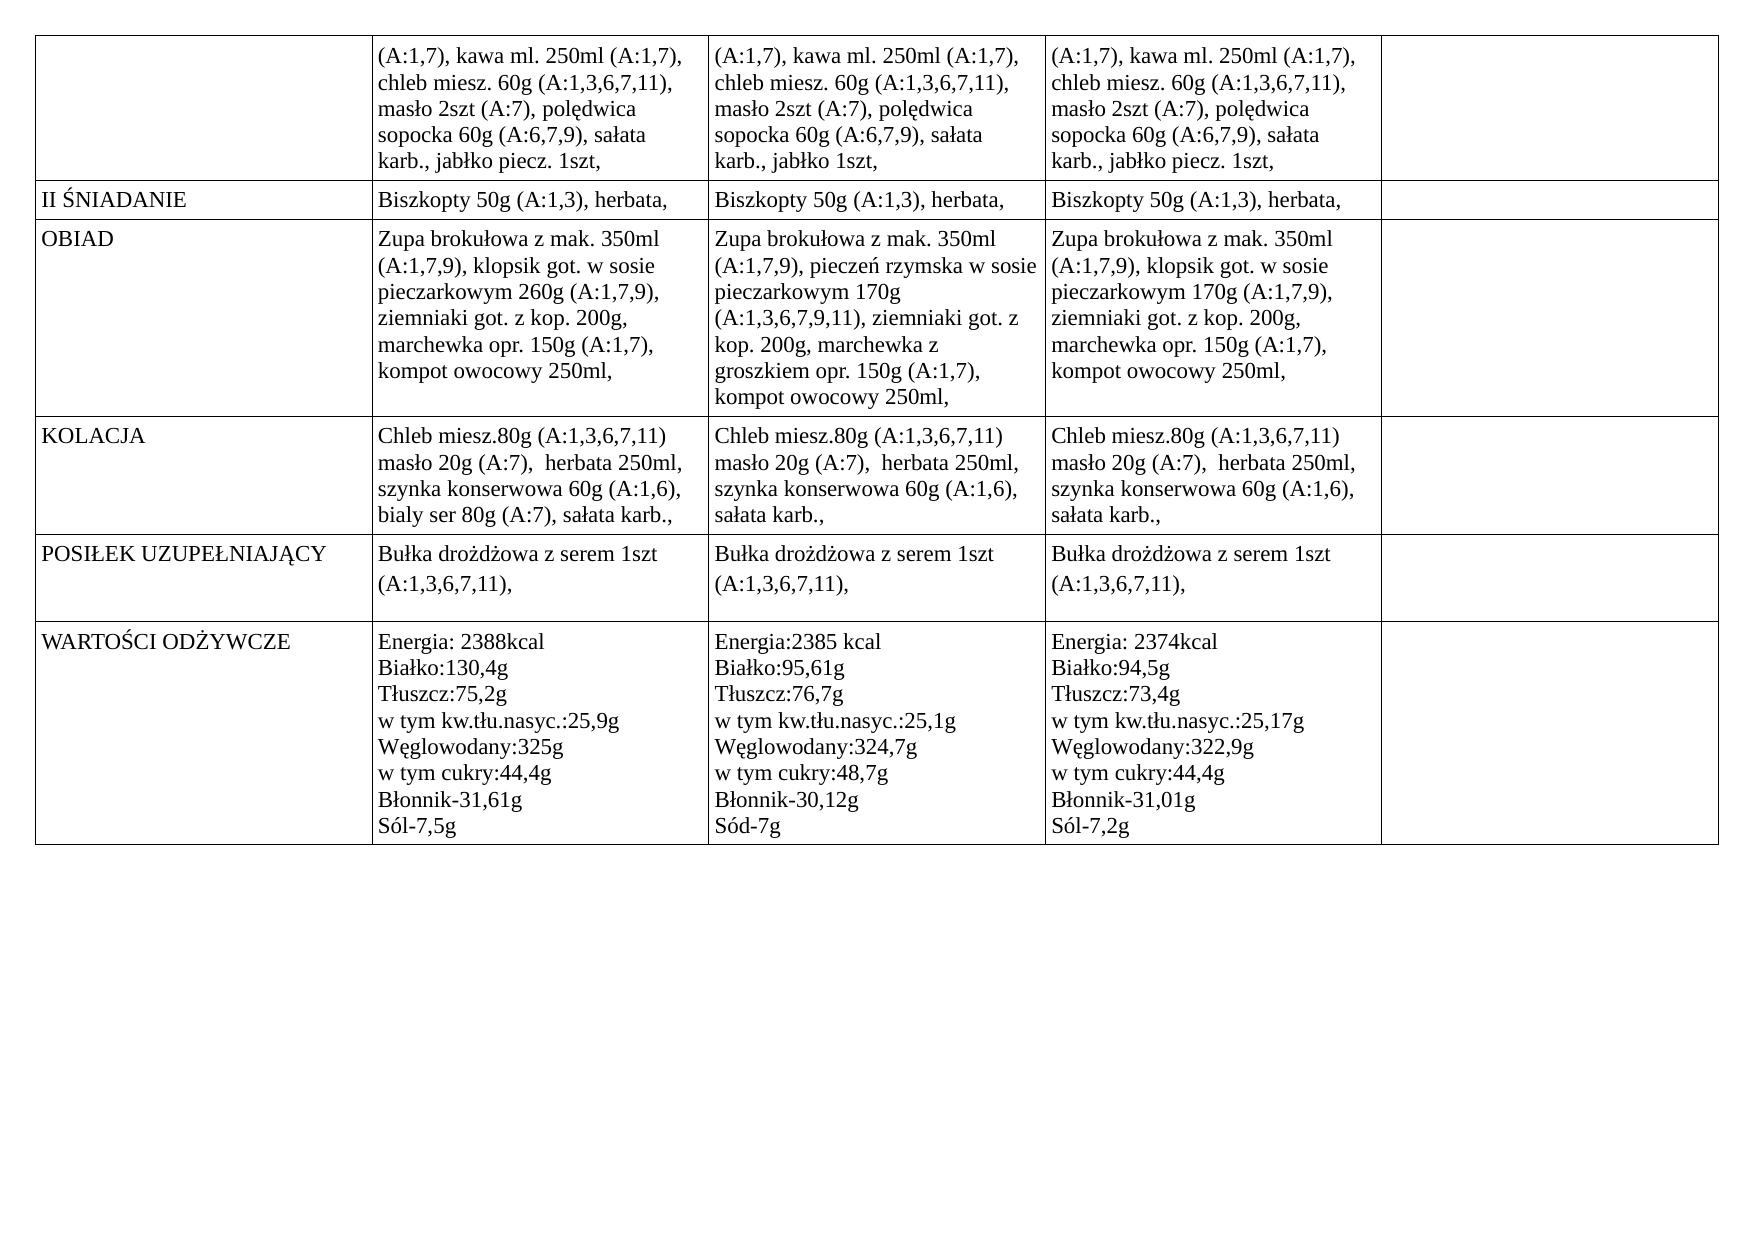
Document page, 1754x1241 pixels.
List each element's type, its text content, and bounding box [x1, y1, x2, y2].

table_cell [1382, 417, 1718, 533]
table_cell [1382, 535, 1718, 621]
table_cell Chleb miesz.80g (A:1,3,6,7,11) masło 20g (A:7), herbata 250ml, szynka konserwowa 60g (A:1,6), sałata karb., [709, 417, 1045, 533]
table_cell Biszkopty 50g (A:1,3), herbata, [1046, 181, 1381, 218]
table_cell Bułka drożdżowa z serem 1szt (A:1,3,6,7,11), [1046, 535, 1381, 621]
table_cell Biszkopty 50g (A:1,3), herbata, [709, 181, 1045, 218]
table_cell Energia: 2374kcal Białko:94,5g Tłuszcz:73,4g w tym kw.tłu.nasyc.:25,17g Węglowodany:322,9g w tym cukry:44,4g Błonnik-31,01g Sól-7,2g [1046, 622, 1381, 844]
table_cell Chleb miesz.80g (A:1,3,6,7,11) masło 20g (A:7), herbata 250ml, szynka konserwowa 60g (A:1,6), sałata karb., [1046, 417, 1381, 533]
table_cell Bułka drożdżowa z serem 1szt (A:1,3,6,7,11), [709, 535, 1045, 621]
table_cell (A:1,7), kawa ml. 250ml (A:1,7), chleb miesz. 60g (A:1,3,6,7,11), masło 2szt (A:7), polędwica sopocka 60g (A:6,7,9), sałata karb., jabłko piecz. 1szt, [373, 36, 708, 180]
table_cell Zupa brokułowa z mak. 350ml (A:1,7,9), klopsik got. w sosie pieczarkowym 170g (A:1,7,9), ziemniaki got. z kop. 200g, marchewka opr. 150g (A:1,7), kompot owocowy 250ml, [1046, 220, 1381, 416]
table_cell Zupa brokułowa z mak. 350ml (A:1,7,9), pieczeń rzymska w sosie pieczarkowym 170g (A:1,3,6,7,9,11), ziemniaki got. z kop. 200g, marchewka z groszkiem opr. 150g (A:1,7), kompot owocowy 250ml, [709, 220, 1045, 416]
table_cell Bułka drożdżowa z serem 1szt (A:1,3,6,7,11), [373, 535, 708, 621]
table_cell II ŚNIADANIE [36, 181, 372, 218]
table_cell WARTOŚCI ODŻYWCZE [36, 622, 372, 844]
table_cell Energia:2385 kcal Białko:95,61g Tłuszcz:76,7g w tym kw.tłu.nasyc.:25,1g Węglowodany:324,7g w tym cukry:48,7g Błonnik-30,12g Sód-7g [709, 622, 1045, 844]
table_cell Chleb miesz.80g (A:1,3,6,7,11) masło 20g (A:7), herbata 250ml, szynka konserwowa 60g (A:1,6), bialy ser 80g (A:7), sałata karb., [373, 417, 708, 533]
table_cell Zupa brokułowa z mak. 350ml (A:1,7,9), klopsik got. w sosie pieczarkowym 260g (A:1,7,9), ziemniaki got. z kop. 200g, marchewka opr. 150g (A:1,7), kompot owocowy 250ml, [373, 220, 708, 416]
table_cell Biszkopty 50g (A:1,3), herbata, [373, 181, 708, 218]
table_cell (A:1,7), kawa ml. 250ml (A:1,7), chleb miesz. 60g (A:1,3,6,7,11), masło 2szt (A:7), polędwica sopocka 60g (A:6,7,9), sałata karb., jabłko piecz. 1szt, [1046, 36, 1381, 180]
table_cell [1382, 220, 1718, 416]
table_cell POSIŁEK UZUPEŁNIAJĄCY [36, 535, 372, 621]
table_cell [1382, 622, 1718, 844]
table_cell [1382, 36, 1718, 180]
table_cell Energia: 2388kcal Białko:130,4g Tłuszcz:75,2g w tym kw.tłu.nasyc.:25,9g Węglowodany:325g w tym cukry:44,4g Błonnik-31,61g Sól-7,5g [373, 622, 708, 844]
table_cell KOLACJA [36, 417, 372, 533]
table_cell [1382, 181, 1718, 218]
table_cell OBIAD [36, 220, 372, 416]
table_cell (A:1,7), kawa ml. 250ml (A:1,7), chleb miesz. 60g (A:1,3,6,7,11), masło 2szt (A:7), polędwica sopocka 60g (A:6,7,9), sałata karb., jabłko 1szt, [709, 36, 1045, 180]
table_cell [36, 36, 372, 180]
